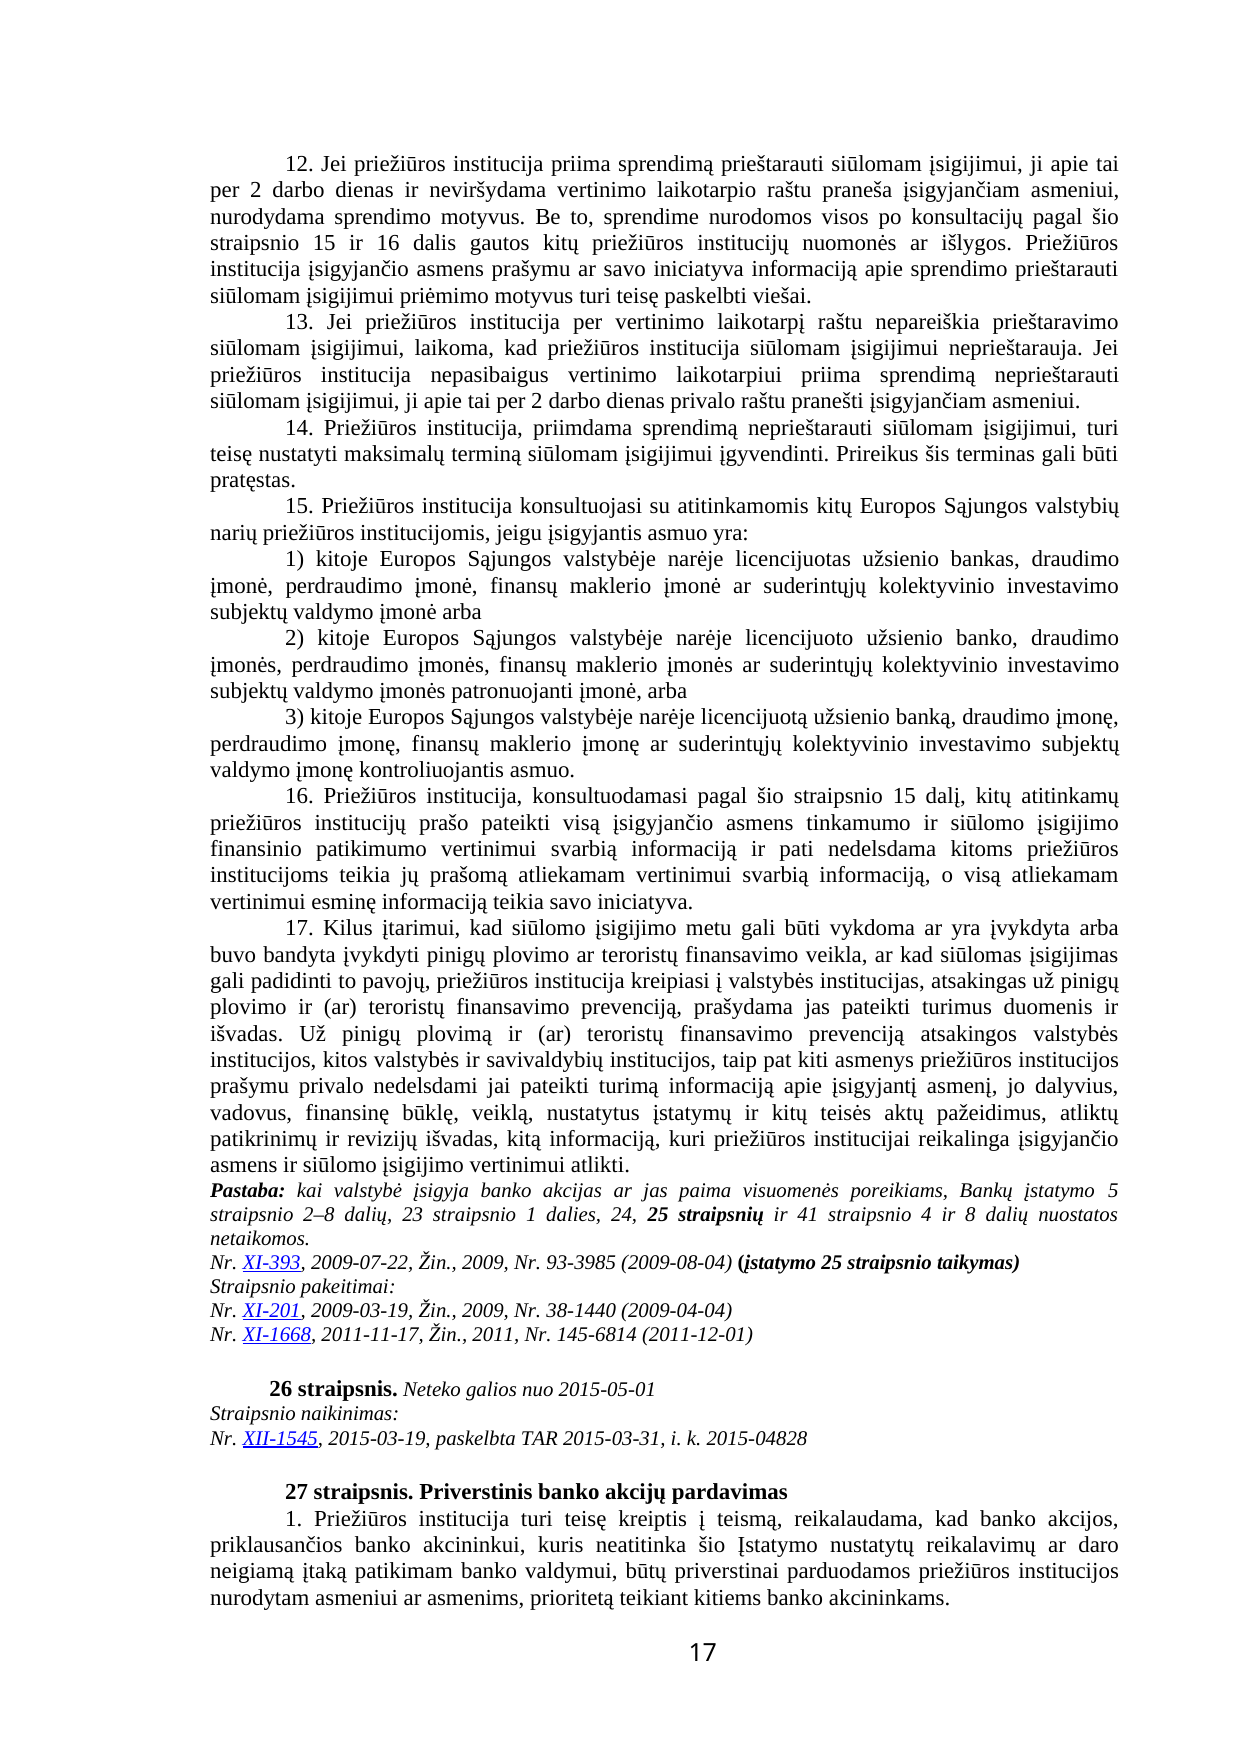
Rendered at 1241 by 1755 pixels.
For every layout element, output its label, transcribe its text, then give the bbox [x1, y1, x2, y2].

text 1. Priežiūros institucija turi teisę kreiptis į teismą, reikalaudama, kad banko akcijos, priklausančios banko akcininkui, kuris neatitinka šio Įstatymo nustatytų reikalavimų ar daro neigiamą įtaką patikimam banko valdymui, būtų priverstinai parduodamos priežiūros institucijos nurodytam asmeniui ar asmenims, prioritetą teikiant kitiems banko akcininkams. [210, 1504, 1120, 1610]
text Nr. XII-1545, 2015-03-19, paskelbta TAR 2015-03-31, i. k. 2015-04828 [210, 1425, 1120, 1449]
text Nr. XI-393, 2009-07-22, Žin., 2009, Nr. 93-3985 (2009-08-04) (įstatymo 25 straipsnio taikymas) [210, 1250, 1120, 1274]
text Nr. XI-1668, 2011-11-17, Žin., 2011, Nr. 145-6814 (2011-12-01) [210, 1322, 1120, 1346]
text Nr. XI-201, 2009-03-19, Žin., 2009, Nr. 38-1440 (2009-04-04) [210, 1298, 1120, 1322]
text 26 straipsnis. Neteko galios nuo 2015-05-01 [210, 1375, 1120, 1401]
text 15. Priežiūros institucija konsultuojasi su atitinkamomis kitų Europos Sąjungos valstybių narių priežiūros institucijomis, jeigu įsigyjantis asmuo yra: [210, 493, 1120, 545]
text 12. Jei priežiūros institucija priima sprendimą prieštarauti siūlomam įsigijimui, ji apie tai per 2 darbo dienas ir neviršydama vertinimo laikotarpio raštu praneša įsigyjančiam asmeniui, nurodydama sprendimo motyvus. Be to, sprendime nurodomos visos po konsultacijų pagal šio straipsnio 15 ir 16 dalis gautos kitų priežiūros institucijų nuomonės ar išlygos. Priežiūros institucija įsigyjančio asmens prašymu ar savo iniciatyva informaciją apie sprendimo prieštarauti siūlomam įsigijimui priėmimo motyvus turi teisę paskelbti viešai. [210, 150, 1120, 308]
text 14. Priežiūros institucija, priimdama sprendimą neprieštarauti siūlomam įsigijimui, turi teisę nustatyti maksimalų terminą siūlomam įsigijimui įgyvendinti. Prireikus šis terminas gali būti pratęstas. [210, 413, 1120, 493]
text 16. Priežiūros institucija, konsultuodamasi pagal šio straipsnio 15 dalį, kitų atitinkamų priežiūros institucijų prašo pateikti visą įsigyjančio asmens tinkamumo ir siūlomo įsigijimo finansinio patikimumo vertinimui svarbią informaciją ir pati nedelsdama kitoms priežiūros institucijoms teikia jų prašomą atliekamam vertinimui svarbią informaciją, o visą atliekamam vertinimui esminę informaciją teikia savo iniciatyva. [210, 782, 1120, 914]
text 1) kitoje Europos Sąjungos valstybėje narėje licencijuotas užsienio bankas, draudimo įmonė, perdraudimo įmonė, finansų maklerio įmonė ar suderintųjų kolektyvinio investavimo subjektų valdymo įmonė arba [210, 545, 1120, 624]
text 3) kitoje Europos Sąjungos valstybėje narėje licencijuotą užsienio banką, draudimo įmonę, perdraudimo įmonę, finansų maklerio įmonę ar suderintųjų kolektyvinio investavimo subjektų valdymo įmonę kontroliuojantis asmuo. [210, 703, 1120, 782]
text 27 straipsnis. Priverstinis banko akcijų pardavimas [210, 1478, 1120, 1504]
text 2) kitoje Europos Sąjungos valstybėje narėje licencijuoto užsienio banko, draudimo įmonės, perdraudimo įmonės, finansų maklerio įmonės ar suderintųjų kolektyvinio investavimo subjektų valdymo įmonės patronuojanti įmonė, arba [210, 624, 1120, 703]
text Pastaba: kai valstybė įsigyja banko akcijas ar jas paima visuomenės poreikiams, Bankų įstatymo 5 straipsnio 2–8 dalių, 23 straipsnio 1 dalies, 24, 25 straipsnių ir 41 straipsnio 4 ir 8 dalių nuostatos netaikomos. [210, 1178, 1120, 1250]
text Straipsnio pakeitimai: [210, 1274, 1120, 1298]
text 17. Kilus įtarimui, kad siūlomo įsigijimo metu gali būti vykdoma ar yra įvykdyta arba buvo bandyta įvykdyti pinigų plovimo ar teroristų finansavimo veikla, ar kad siūlomas įsigijimas gali padidinti to pavojų, priežiūros institucija kreipiasi į valstybės institucijas, atsakingas už pinigų plovimo ir (ar) teroristų finansavimo prevenciją, prašydama jas pateikti turimus duomenis ir išvadas. Už pinigų plovimą ir (ar) teroristų finansavimo prevenciją atsakingos valstybės institucijos, kitos valstybės ir savivaldybių institucijos, taip pat kiti asmenys priežiūros institucijos prašymu privalo nedelsdami jai pateikti turimą informaciją apie įsigyjantį asmenį, jo dalyvius, vadovus, finansinę būklę, veiklą, nustatytus įstatymų ir kitų teisės aktų pažeidimus, atliktų patikrinimų ir revizijų išvadas, kitą informaciją, kuri priežiūros institucijai reikalinga įsigyjančio asmens ir siūlomo įsigijimo vertinimui atlikti. [210, 914, 1120, 1178]
text 13. Jei priežiūros institucija per vertinimo laikotarpį raštu nepareiškia prieštaravimo siūlomam įsigijimui, laikoma, kad priežiūros institucija siūlomam įsigijimui neprieštarauja. Jei priežiūros institucija nepasibaigus vertinimo laikotarpiui priima sprendimą neprieštarauti siūlomam įsigijimui, ji apie tai per 2 darbo dienas privalo raštu pranešti įsigyjančiam asmeniui. [210, 308, 1120, 413]
text Straipsnio naikinimas: [210, 1401, 1120, 1425]
